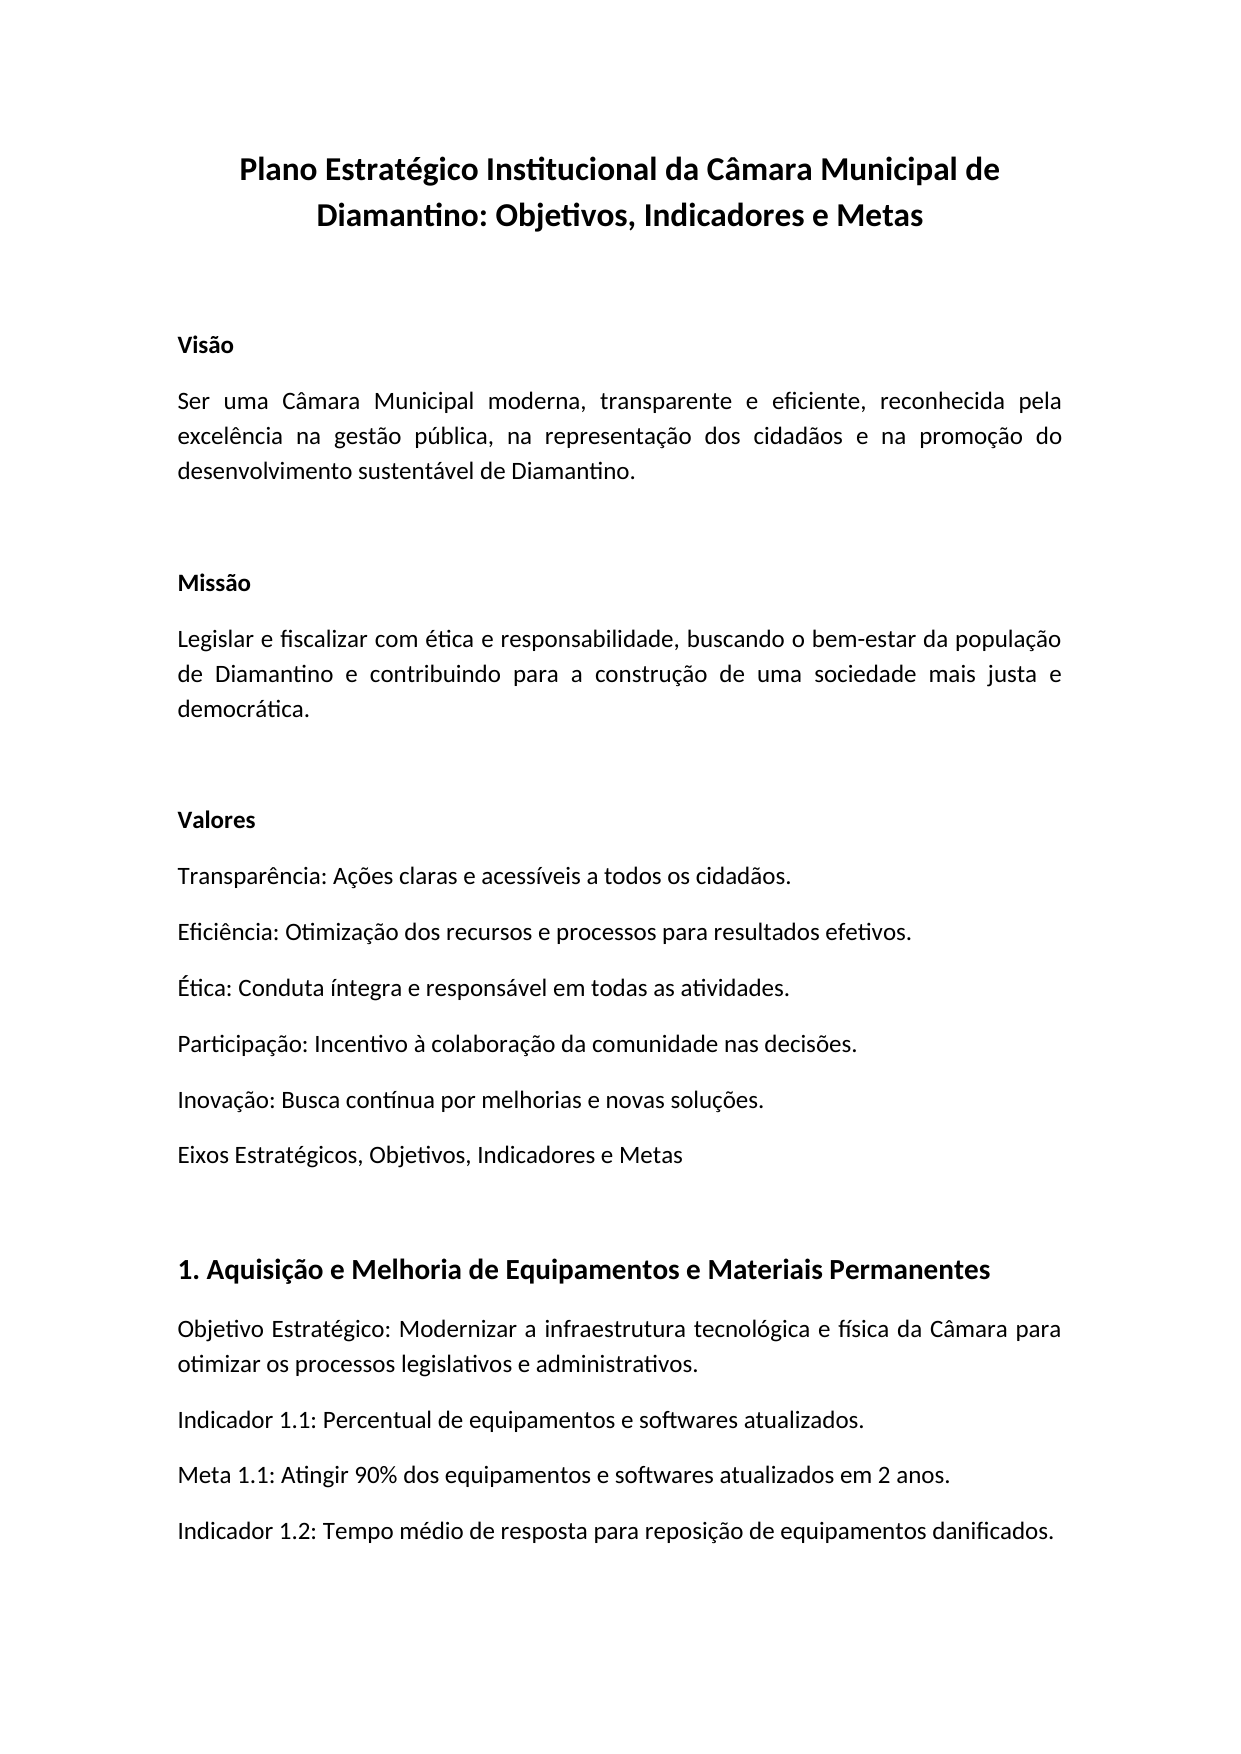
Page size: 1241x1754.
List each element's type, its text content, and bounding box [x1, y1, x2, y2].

text Plano Estratégico Institucional da Câmara Municipal de Diamantino: Objetivos, Indicadores e Metas [177, 148, 1063, 235]
text Missão [177, 567, 1063, 598]
text Objetivo Estratégico: Modernizar a infraestrutura tecnológica e física da Câmara para otimizar os processos legislativos e administrativos. [177, 1313, 1063, 1378]
text Eficiência: Otimização dos recursos e processos para resultados efetivos. [177, 916, 1063, 947]
text Ser uma Câmara Municipal moderna, transparente e eficiente, reconhecida pela excelência na gestão pública, na representação dos cidadãos e na promoção do desenvolvimento sustentável de Diamantino. [177, 385, 1063, 486]
text Ética: Conduta íntegra e responsável em todas as atividades. [177, 972, 1063, 1003]
text Legislar e fiscalizar com ética e responsabilidade, buscando o bem-estar da população de Diamantino e contribuindo para a construção de uma sociedade mais justa e democrática. [177, 623, 1063, 723]
text Indicador 1.2: Tempo médio de resposta para reposição de equipamentos danificados. [177, 1516, 1063, 1546]
text Visão [177, 329, 1063, 360]
text Indicador 1.1: Percentual de equipamentos e softwares atualizados. [177, 1404, 1063, 1434]
text Valores [177, 804, 1063, 835]
text 1. Aquisição e Melhoria de Equipamentos e Materiais Permanentes [177, 1251, 1063, 1287]
text Eixos Estratégicos, Objetivos, Indicadores e Metas [177, 1139, 1063, 1170]
text Transparência: Ações claras e acessíveis a todos os cidadãos. [177, 860, 1063, 891]
text Inovação: Busca contínua por melhorias e novas soluções. [177, 1084, 1063, 1114]
text Meta 1.1: Atingir 90% dos equipamentos e softwares atualizados em 2 anos. [177, 1460, 1063, 1490]
text Participação: Incentivo à colaboração da comunidade nas decisões. [177, 1028, 1063, 1058]
